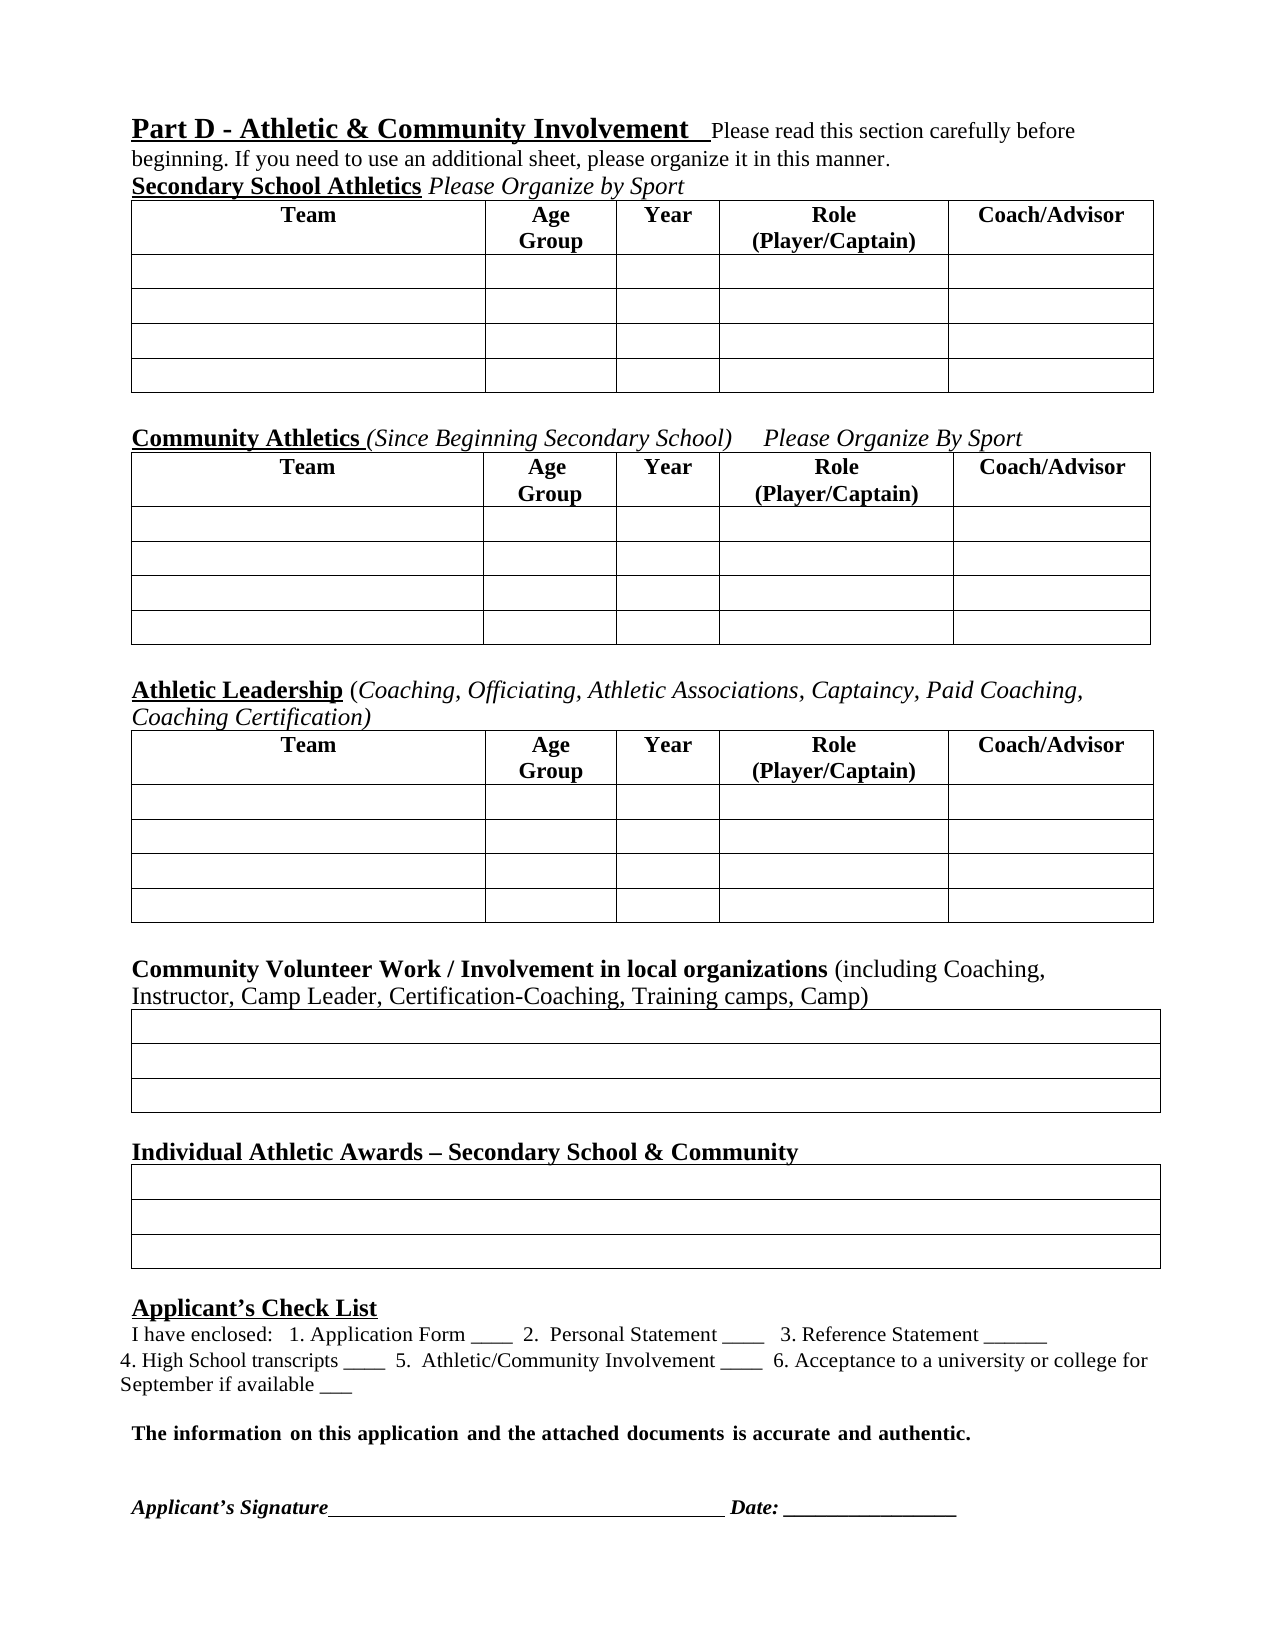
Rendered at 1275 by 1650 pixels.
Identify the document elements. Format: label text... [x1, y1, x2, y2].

text Applicant’s Check List [131, 1293, 1155, 1322]
table_cell [484, 576, 616, 610]
table_cell [617, 542, 719, 575]
text Athletic Leadership (Coaching, Officiating, Athletic Associations, Captaincy, Paid Coaching, Coaching Certification) [131, 676, 1155, 730]
table_cell [617, 255, 719, 288]
table_cell [617, 611, 719, 644]
table_cell [486, 255, 616, 288]
table_cell [720, 785, 948, 818]
table_cell [486, 854, 616, 888]
table_cell [949, 359, 1153, 392]
text Applicant’s Signature Date: ________________ [131, 1495, 1155, 1519]
table_header Age Group [486, 201, 616, 254]
table_cell [720, 255, 948, 288]
table_cell [720, 507, 953, 541]
table_cell [132, 542, 483, 575]
table_header Year [617, 453, 719, 506]
table_cell [132, 611, 483, 644]
table_cell [132, 1079, 1160, 1112]
table_cell [132, 820, 485, 853]
table_cell [949, 820, 1153, 853]
table_header Coach/Advisor [949, 731, 1153, 784]
text The information on this application and the attached documents is accurate and authentic. [131, 1421, 1155, 1445]
table_cell [720, 611, 953, 644]
table_header Role (Player/Captain) [720, 731, 948, 784]
table_cell [954, 611, 1150, 644]
table_cell [486, 889, 616, 922]
table_header Role (Player/Captain) [720, 201, 948, 254]
table_cell [617, 359, 719, 392]
table_cell [720, 820, 948, 853]
table_header Team [132, 731, 485, 784]
table_cell [949, 889, 1153, 922]
table_header Age Group [484, 453, 616, 506]
table_cell [617, 507, 719, 541]
table_header Year [617, 731, 719, 784]
text Secondary School Athletics Please Organize by Sport [131, 171, 1155, 200]
table_cell [617, 289, 719, 323]
table_cell [954, 576, 1150, 610]
table_cell [132, 324, 485, 357]
table_cell [720, 854, 948, 888]
table_cell [486, 359, 616, 392]
table_header [132, 1165, 1160, 1199]
table_header Coach/Advisor [949, 201, 1153, 254]
table_cell [132, 507, 483, 541]
table_cell [617, 576, 719, 610]
table_cell [132, 289, 485, 323]
table_header Age Group [486, 731, 616, 784]
table_header Year [617, 201, 719, 254]
table_cell [720, 289, 948, 323]
table_cell [484, 542, 616, 575]
text 4. High School transcripts ____ 5. Athletic/Community Involvement ____ 6. Acceptance to a university or college for September if available ___ [120, 1348, 1155, 1396]
table_cell [486, 820, 616, 853]
table_header Team [132, 453, 483, 506]
table_cell [486, 785, 616, 818]
text I have enclosed: 1. Application Form ____ 2. Personal Statement ____ 3. Reference Statement ______ [131, 1322, 1155, 1346]
table_header Role (Player/Captain) [720, 453, 953, 506]
table_cell [486, 289, 616, 323]
table_cell [949, 785, 1153, 818]
text Individual Athletic Awards – Secondary School & Community [131, 1137, 1155, 1164]
table_cell [617, 820, 719, 853]
table_cell [484, 611, 616, 644]
table_cell [132, 1235, 1160, 1268]
table_cell [132, 854, 485, 888]
table_cell [132, 576, 483, 610]
text Community Athletics (Since Beginning Secondary School) Please Organize By Sport [131, 423, 1155, 452]
table_cell [949, 324, 1153, 357]
text Part D - Athletic & Community Involvement Please read this section carefully before beginning. If you need to use an additional sheet, please organize it in this manner. [131, 111, 1155, 171]
table_cell [132, 359, 485, 392]
table_cell [720, 889, 948, 922]
table_cell [720, 359, 948, 392]
table_header [132, 1010, 1160, 1043]
table_cell [617, 785, 719, 818]
table_cell [954, 507, 1150, 541]
table_cell [132, 1200, 1160, 1233]
table_cell [617, 324, 719, 357]
table_cell [132, 255, 485, 288]
table_cell [617, 889, 719, 922]
table_cell [954, 542, 1150, 575]
table_header Team [132, 201, 485, 254]
table_cell [486, 324, 616, 357]
table_cell [720, 542, 953, 575]
table_cell [720, 576, 953, 610]
table_cell [617, 854, 719, 888]
table_cell [949, 289, 1153, 323]
table_cell [949, 255, 1153, 288]
text Community Volunteer Work / Involvement in local organizations (including Coaching, Instructor, Camp Leader, Certification-Coaching, Training camps, Camp) [131, 954, 1155, 1008]
table_cell [132, 785, 485, 818]
table_cell [720, 324, 948, 357]
table_cell [484, 507, 616, 541]
table_cell [132, 1044, 1160, 1078]
table_header Coach/Advisor [954, 453, 1150, 506]
table_cell [949, 854, 1153, 888]
table_cell [132, 889, 485, 922]
